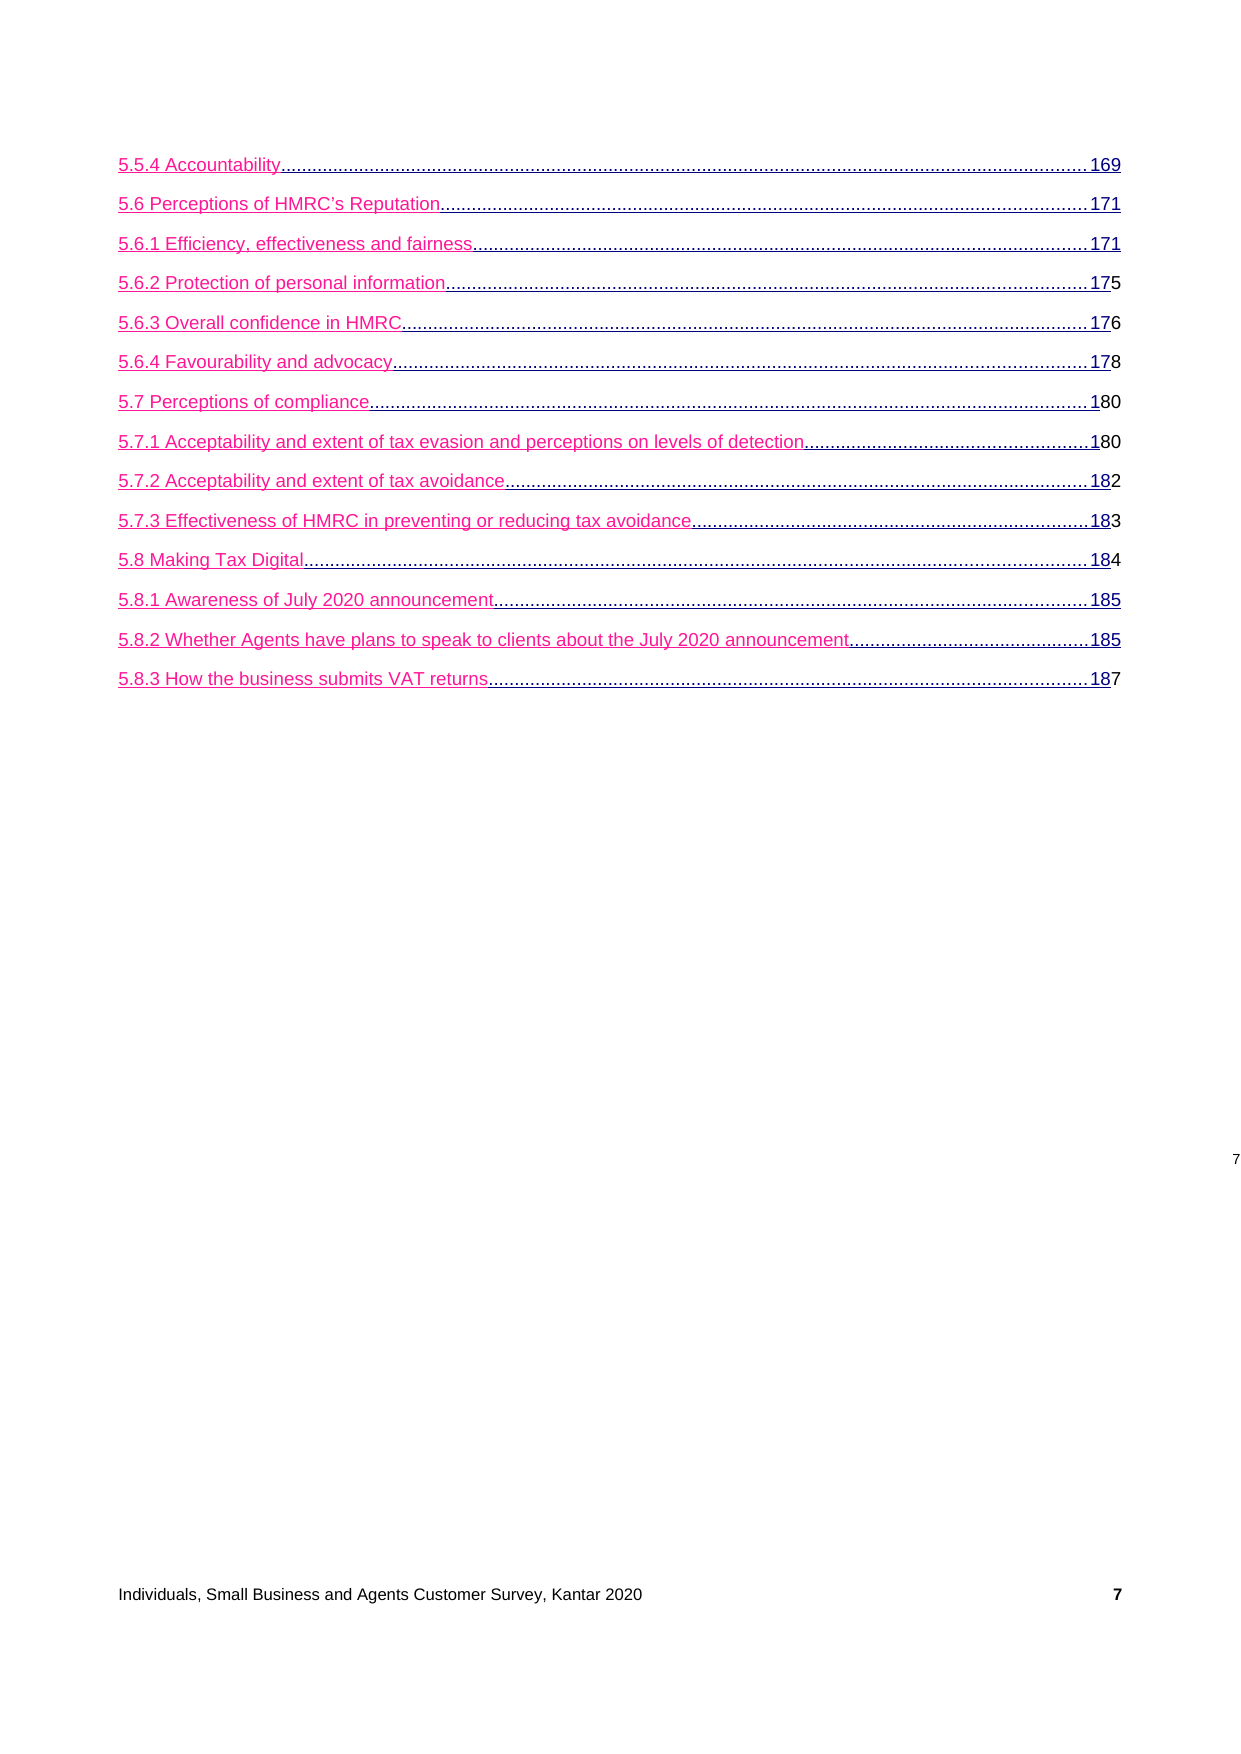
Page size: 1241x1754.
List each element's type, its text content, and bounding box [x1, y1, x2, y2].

text 5.8.2 Whether Agents have plans to speak to clients about the July 2020 announcement 185 [118, 623, 1122, 652]
text 5.8.1 Awareness of July 2020 announcement 185 [118, 583, 1122, 612]
text 5.6.4 Favourability and advocacy 178 [118, 346, 1122, 375]
text 5.6.1 Efficiency, effectiveness and fairness 171 [118, 227, 1122, 256]
text 5.7.2 Acceptability and extent of tax avoidance 182 [118, 464, 1122, 493]
text 5.8.3 How the business submits VAT returns 187 [118, 662, 1122, 691]
text 5.8 Making Tax Digital 184 [118, 543, 1122, 573]
text 5.7.3 Effectiveness of HMRC in preventing or reducing tax avoidance 183 [118, 504, 1122, 533]
text 5.6.3 Overall confidence in HMRC 176 [118, 306, 1122, 335]
text 5.6 Perceptions of HMRC’s Reputation 171 [118, 187, 1122, 216]
text 5.5.4 Accountability 169 [118, 148, 1122, 177]
text 5.7.1 Acceptability and extent of tax evasion and perceptions on levels of detection 180 [118, 425, 1122, 454]
text 5.7 Perceptions of compliance 180 [118, 385, 1122, 414]
text 5.6.2 Protection of personal information 175 [118, 266, 1122, 296]
